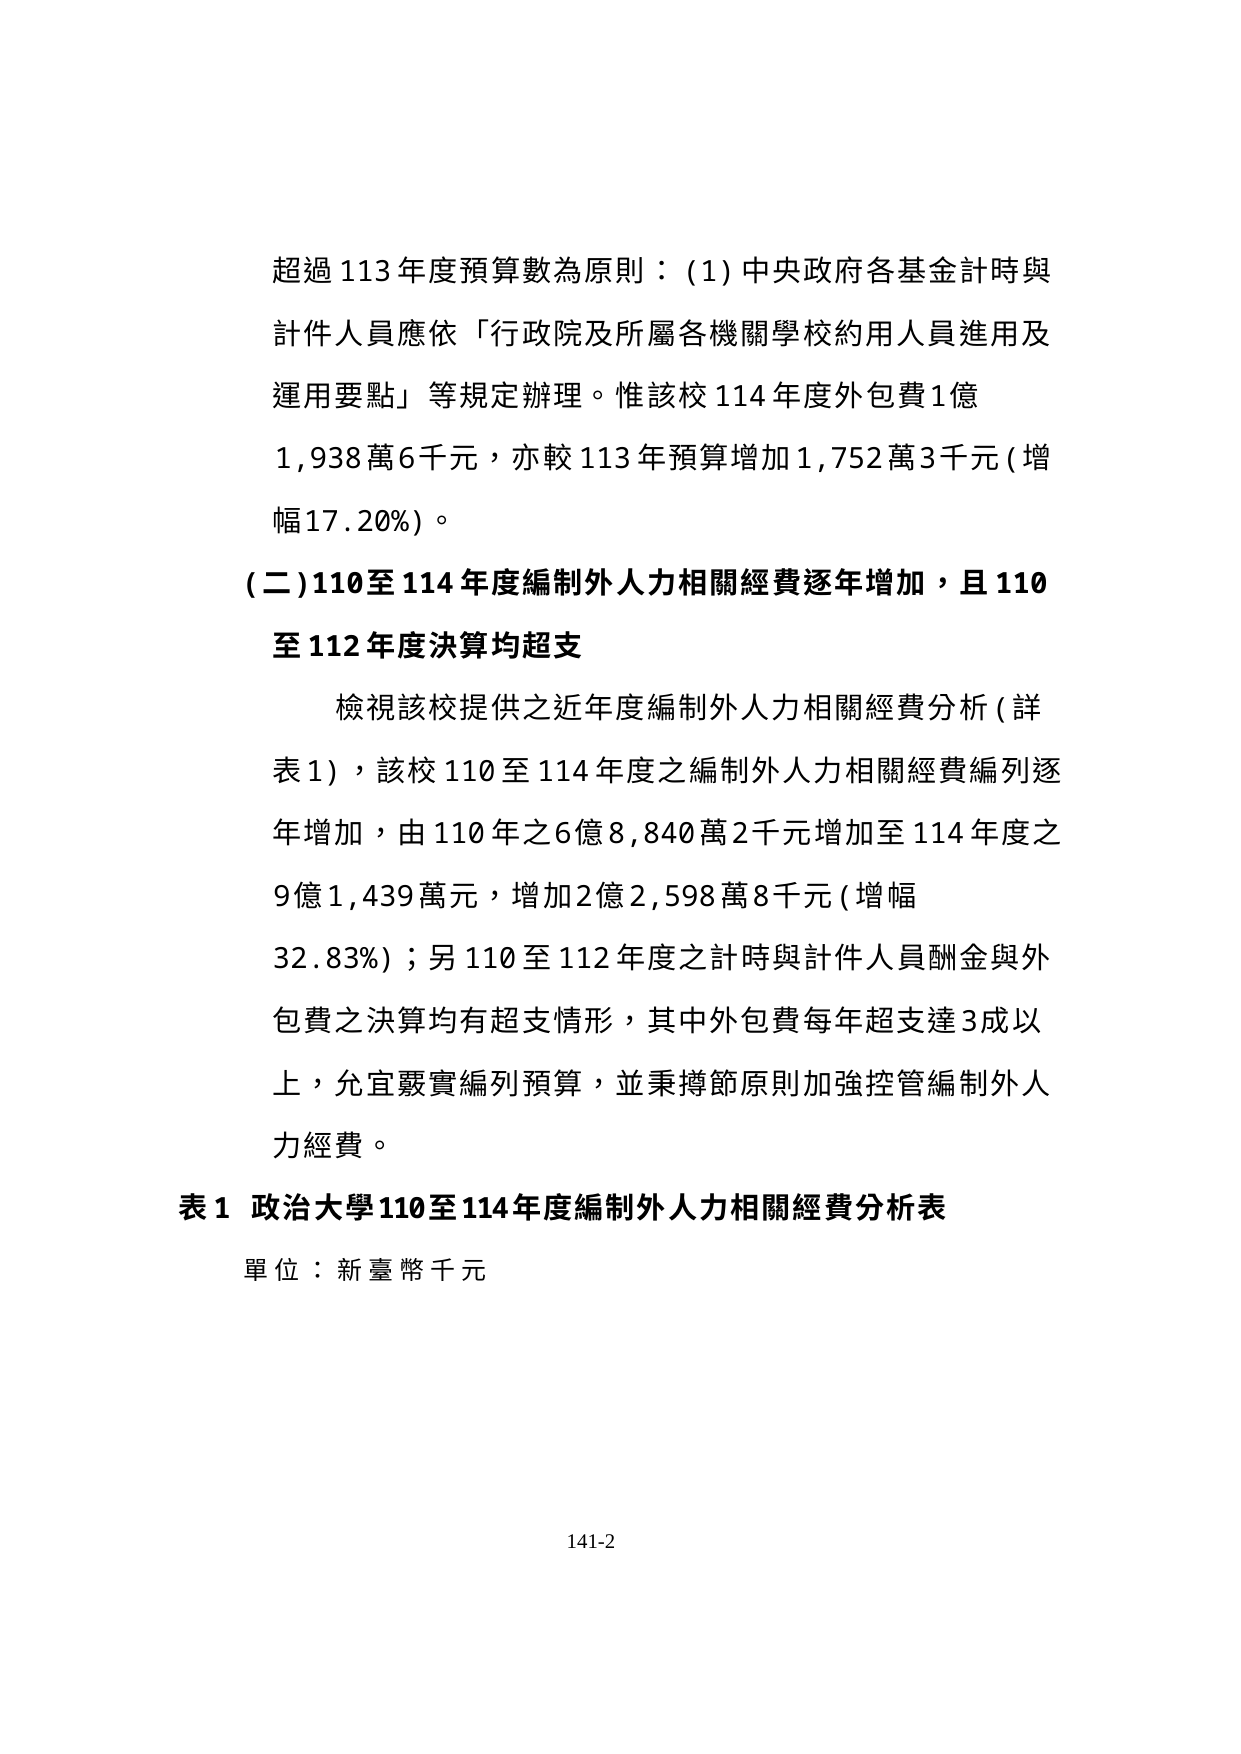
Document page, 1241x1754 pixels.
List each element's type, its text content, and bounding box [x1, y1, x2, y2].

text (二)110至114年度編制外人力相關經費逐年增加，且110至112年度決算均超支 [236, 540, 1063, 665]
text 超過113年度預算數為原則：(1)中央政府各基金計時與計件人員應依「行政院及所屬各機關學校約用人員進用及運用要點」等規定辦理。惟該校114年度外包費1億1,938萬6千元，亦較113年預算增加1,752萬3千元(增幅17.20%)。 [266, 227, 1063, 540]
text 表1 政治大學110至114年度編制外人力相關經費分析表 單位：新臺幣千元 [158, 1165, 1106, 1290]
text 檢視該校提供之近年度編制外人力相關經費分析(詳表1)，該校110至114年度之編制外人力相關經費編列逐年增加，由110年之6億8,840萬2千元增加至114年度之9億1,439萬元，增加2億2,598萬8千元(增幅32.83%)；另110至112年度之計時與計件人員酬金與外包費之決算均有超支情形，其中外包費每年超支達3成以上，允宜覈實編列預算，並秉撙節原則加強控管編制外人力經費。 [266, 665, 1063, 1165]
